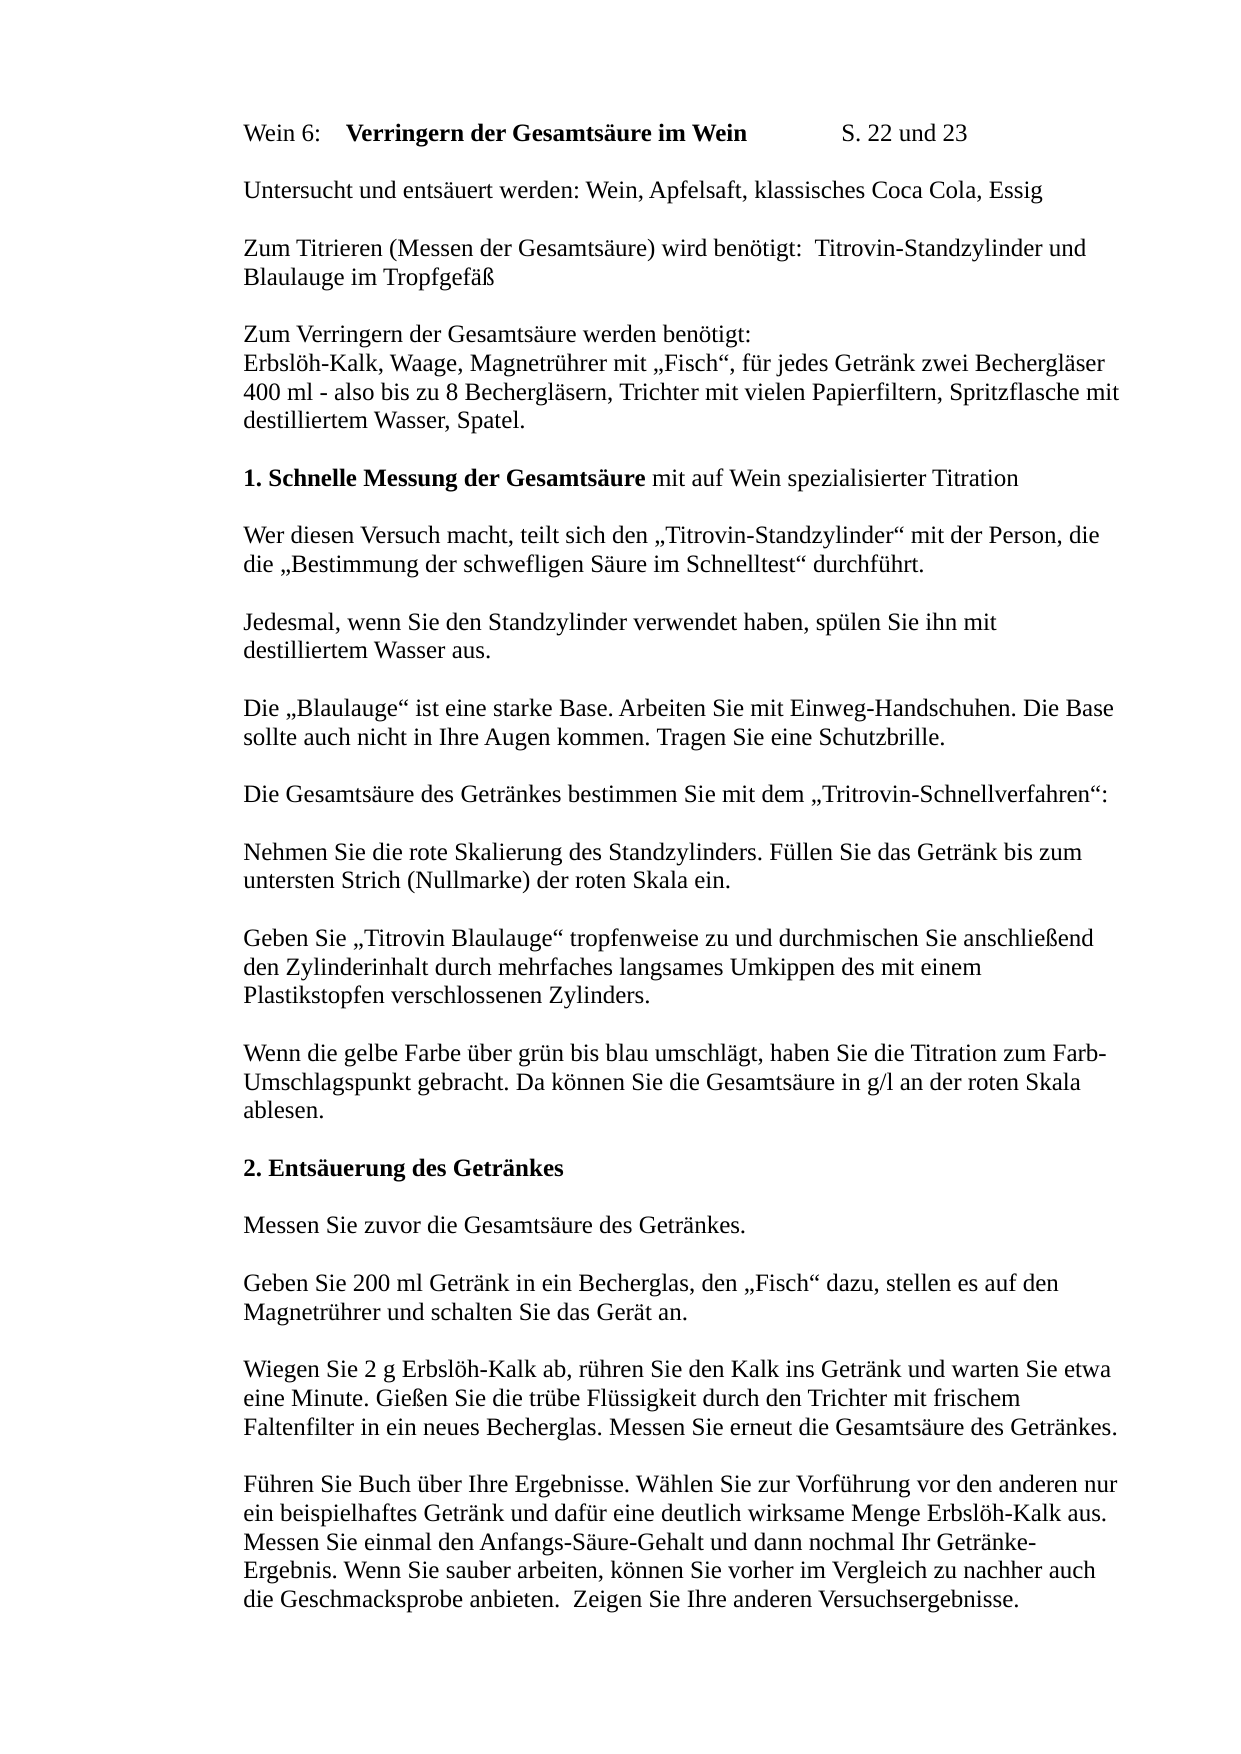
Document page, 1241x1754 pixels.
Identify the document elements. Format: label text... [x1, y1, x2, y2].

text Geben Sie „Titrovin Blaulauge“ tropfenweise zu und durchmischen Sie anschließend den Zylinderinhalt durch mehrfaches langsames Umkippen des mit einem Plastikstopfen verschlossenen Zylinders. [243, 923, 1122, 1009]
text 1. Schnelle Messung der Gesamtsäure mit auf Wein spezialisierter Titration [243, 463, 1122, 492]
text Wiegen Sie 2 g Erbslöh-Kalk ab, rühren Sie den Kalk ins Getränk und warten Sie etwa eine Minute. Gießen Sie die trübe Flüssigkeit durch den Trichter mit frischem Faltenfilter in ein neues Becherglas. Messen Sie erneut die Gesamtsäure des Getränkes. [243, 1354, 1122, 1441]
text Die Gesamtsäure des Getränkes bestimmen Sie mit dem „Tritrovin-Schnellverfahren“: [243, 779, 1122, 808]
text Nehmen Sie die rote Skalierung des Standzylinders. Füllen Sie das Getränk bis zum untersten Strich (Nullmarke) der roten Skala ein. [243, 837, 1122, 894]
text Wein 6: Verringern der Gesamtsäure im Wein S. 22 und 23 [243, 118, 1122, 147]
text Erbslöh-Kalk, Waage, Magnetrührer mit „Fisch“, für jedes Getränk zwei Bechergläser 400 ml - also bis zu 8 Bechergläsern, Trichter mit vielen Papierfiltern, Spritzflasche mit destilliertem Wasser, Spatel. [243, 348, 1122, 434]
text Jedesmal, wenn Sie den Standzylinder verwendet haben, spülen Sie ihn mit destilliertem Wasser aus. [243, 607, 1122, 664]
text Geben Sie 200 ml Getränk in ein Becherglas, den „Fisch“ dazu, stellen es auf den Magnetrührer und schalten Sie das Gerät an. [243, 1268, 1122, 1326]
text Untersucht und entsäuert werden: Wein, Apfelsaft, klassisches Coca Cola, Essig [243, 176, 1122, 204]
text Wenn die gelbe Farbe über grün bis blau umschlägt, haben Sie die Titration zum Farb-Umschlagspunkt gebracht. Da können Sie die Gesamtsäure in g/l an der roten Skala ablesen. [243, 1038, 1122, 1124]
text Messen Sie zuvor die Gesamtsäure des Getränkes. [243, 1211, 1122, 1239]
text Wer diesen Versuch macht, teilt sich den „Titrovin-Standzylinder“ mit der Person, die die „Bestimmung der schwefligen Säure im Schnelltest“ durchführt. [243, 521, 1122, 578]
text Führen Sie Buch über Ihre Ergebnisse. Wählen Sie zur Vorführung vor den anderen nur ein beispielhaftes Getränk und dafür eine deutlich wirksame Menge Erbslöh-Kalk aus. Messen Sie einmal den Anfangs-Säure-Gehalt und dann nochmal Ihr Getränke-Ergebnis. Wenn Sie sauber arbeiten, können Sie vorher im Vergleich zu nachher auch die Geschmacksprobe anbieten. Zeigen Sie Ihre anderen Versuchsergebnisse. [243, 1469, 1122, 1613]
text Die „Blaulauge“ ist eine starke Base. Arbeiten Sie mit Einweg-Handschuhen. Die Base sollte auch nicht in Ihre Augen kommen. Tragen Sie eine Schutzbrille. [243, 693, 1122, 751]
text Zum Titrieren (Messen der Gesamtsäure) wird benötigt: Titrovin-Standzylinder und Blaulauge im Tropfgefäß [243, 233, 1122, 291]
text Zum Verringern der Gesamtsäure werden benötigt: [243, 319, 1122, 348]
text 2. Entsäuerung des Getränkes [243, 1153, 1122, 1182]
